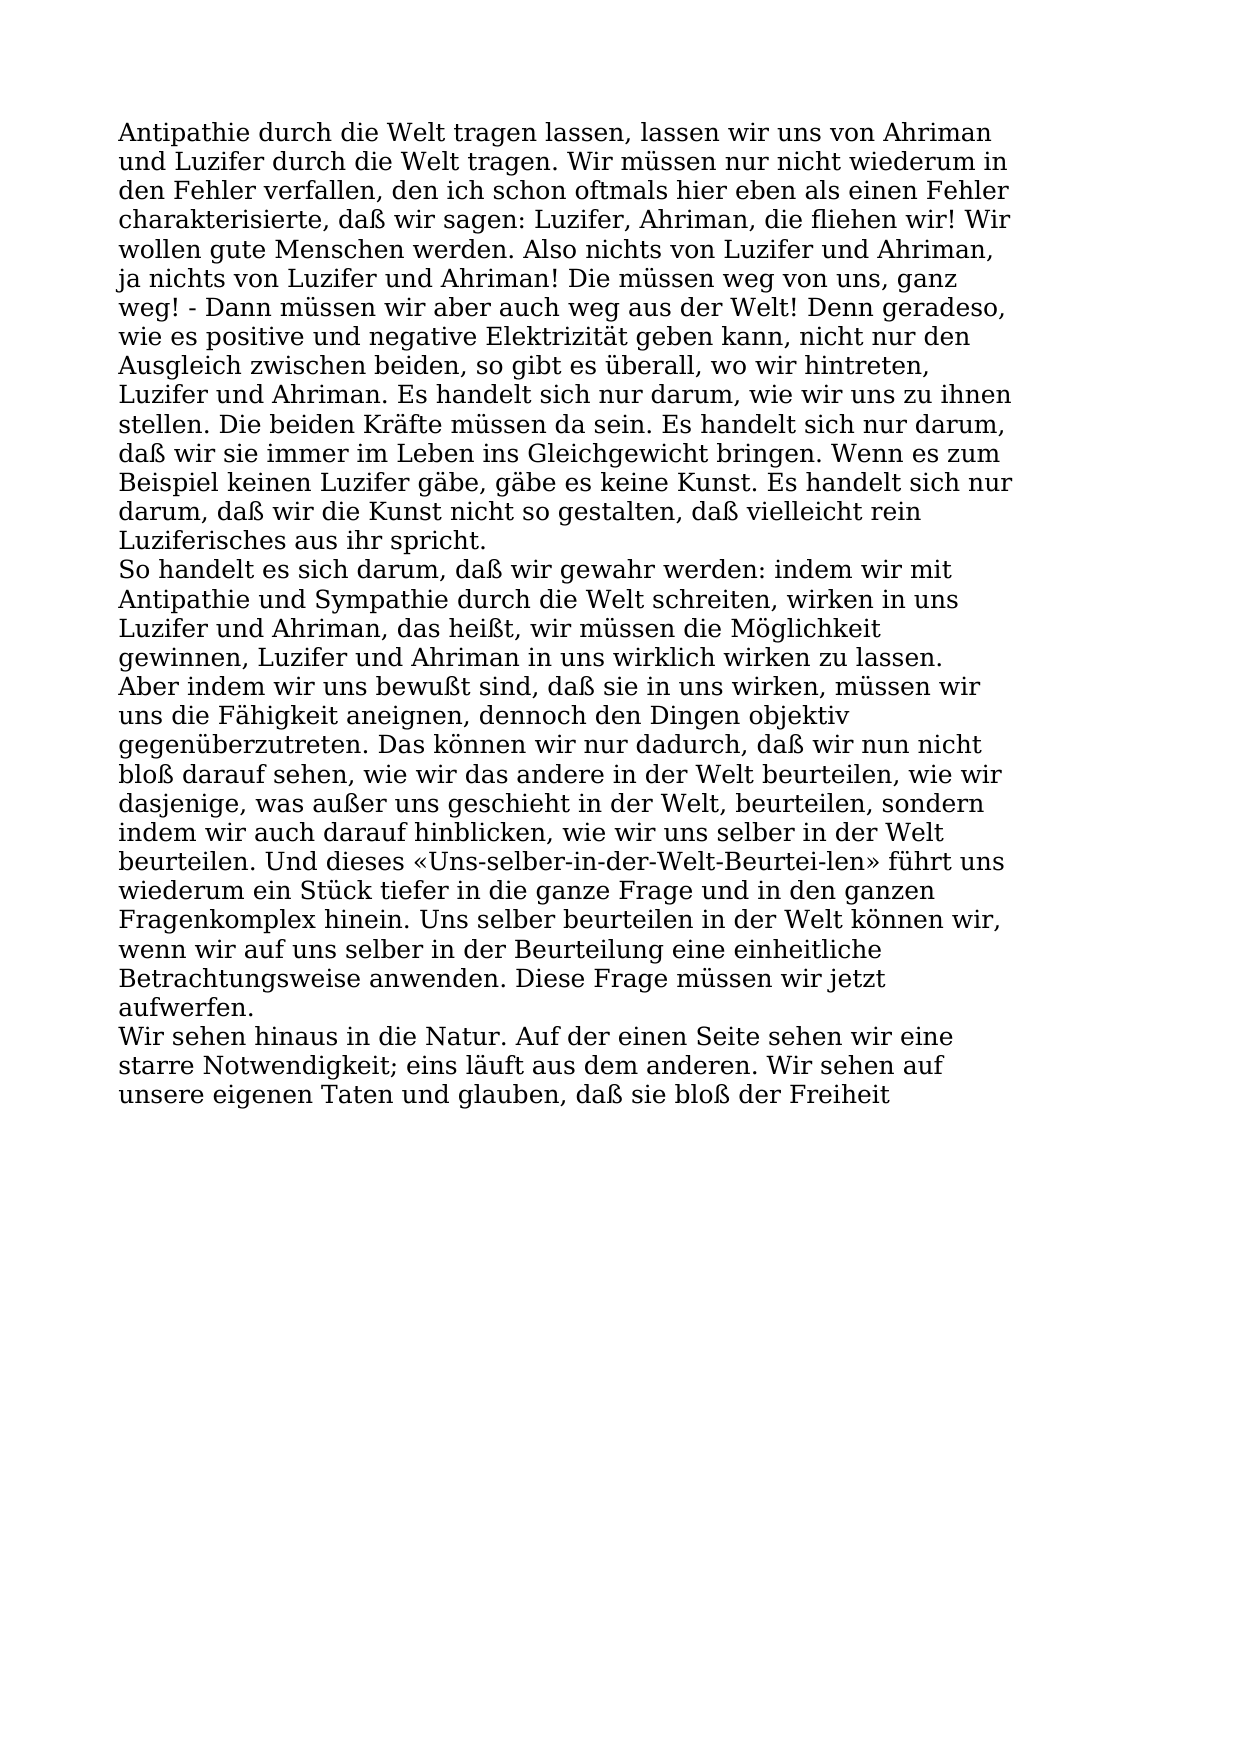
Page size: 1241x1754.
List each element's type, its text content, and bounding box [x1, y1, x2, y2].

text Betrachtungsweise anwenden. Diese Frage müssen wir jetzt [118, 964, 1122, 993]
text Ausgleich zwischen beiden, so gibt es überall, wo wir hintreten, [118, 351, 1122, 381]
text und Luzifer durch die Welt tragen. Wir müssen nur nicht wiederum in [118, 147, 1122, 176]
text darum, daß wir die Kunst nicht so gestalten, daß vielleicht rein [118, 497, 1122, 526]
text aufwerfen. [118, 993, 1122, 1022]
text Antipathie und Sympathie durch die Welt schreiten, wirken in uns [118, 585, 1122, 614]
text stellen. Die beiden Kräfte müssen da sein. Es handelt sich nur darum, [118, 410, 1122, 439]
text Antipathie durch die Welt tragen lassen, lassen wir uns von Ahriman [118, 118, 1122, 147]
text beurteilen. Und dieses «Uns-selber-in-der-Welt-Beurtei-len» führt uns [118, 847, 1122, 876]
text Luzifer und Ahriman. Es handelt sich nur darum, wie wir uns zu ihnen [118, 381, 1122, 410]
text Luzifer und Ahriman, das heißt, wir müssen die Möglichkeit [118, 614, 1122, 643]
text starre Notwendigkeit; eins läuft aus dem anderen. Wir sehen auf [118, 1051, 1122, 1081]
text dasjenige, was außer uns geschieht in der Welt, beurteilen, sondern [118, 789, 1122, 818]
text indem wir auch darauf hinblicken, wie wir uns selber in der Welt [118, 818, 1122, 847]
text So handelt es sich darum, daß wir gewahr werden: indem wir mit [118, 556, 1122, 585]
text charakterisierte, daß wir sagen: Luzifer, Ahriman, die fliehen wir! Wir [118, 206, 1122, 235]
text Aber indem wir uns bewußt sind, daß sie in uns wirken, müssen wir [118, 672, 1122, 701]
text Wir sehen hinaus in die Natur. Auf der einen Seite sehen wir eine [118, 1022, 1122, 1051]
text unsere eigenen Taten und glauben, daß sie bloß der Freiheit [118, 1081, 1122, 1110]
text wiederum ein Stück tiefer in die ganze Frage und in den ganzen [118, 876, 1122, 906]
text uns die Fähigkeit aneignen, dennoch den Dingen objektiv [118, 701, 1122, 731]
text den Fehler verfallen, den ich schon oftmals hier eben als einen Fehler [118, 176, 1122, 206]
text bloß darauf sehen, wie wir das andere in der Welt beurteilen, wie wir [118, 760, 1122, 789]
text Beispiel keinen Luzifer gäbe, gäbe es keine Kunst. Es handelt sich nur [118, 468, 1122, 497]
text gegenüberzutreten. Das können wir nur dadurch, daß wir nun nicht [118, 731, 1122, 760]
text wie es positive und negative Elektrizität geben kann, nicht nur den [118, 322, 1122, 351]
text Fragenkomplex hinein. Uns selber beurteilen in der Welt können wir, [118, 906, 1122, 935]
text ja nichts von Luzifer und Ahriman! Die müssen weg von uns, ganz [118, 264, 1122, 293]
text wenn wir auf uns selber in der Beurteilung eine einheitliche [118, 935, 1122, 964]
text wollen gute Menschen werden. Also nichts von Luzifer und Ahriman, [118, 235, 1122, 264]
text weg! - Dann müssen wir aber auch weg aus der Welt! Denn geradeso, [118, 293, 1122, 322]
text daß wir sie immer im Leben ins Gleichgewicht bringen. Wenn es zum [118, 439, 1122, 468]
text Luziferisches aus ihr spricht. [118, 526, 1122, 556]
text gewinnen, Luzifer und Ahriman in uns wirklich wirken zu lassen. [118, 643, 1122, 672]
